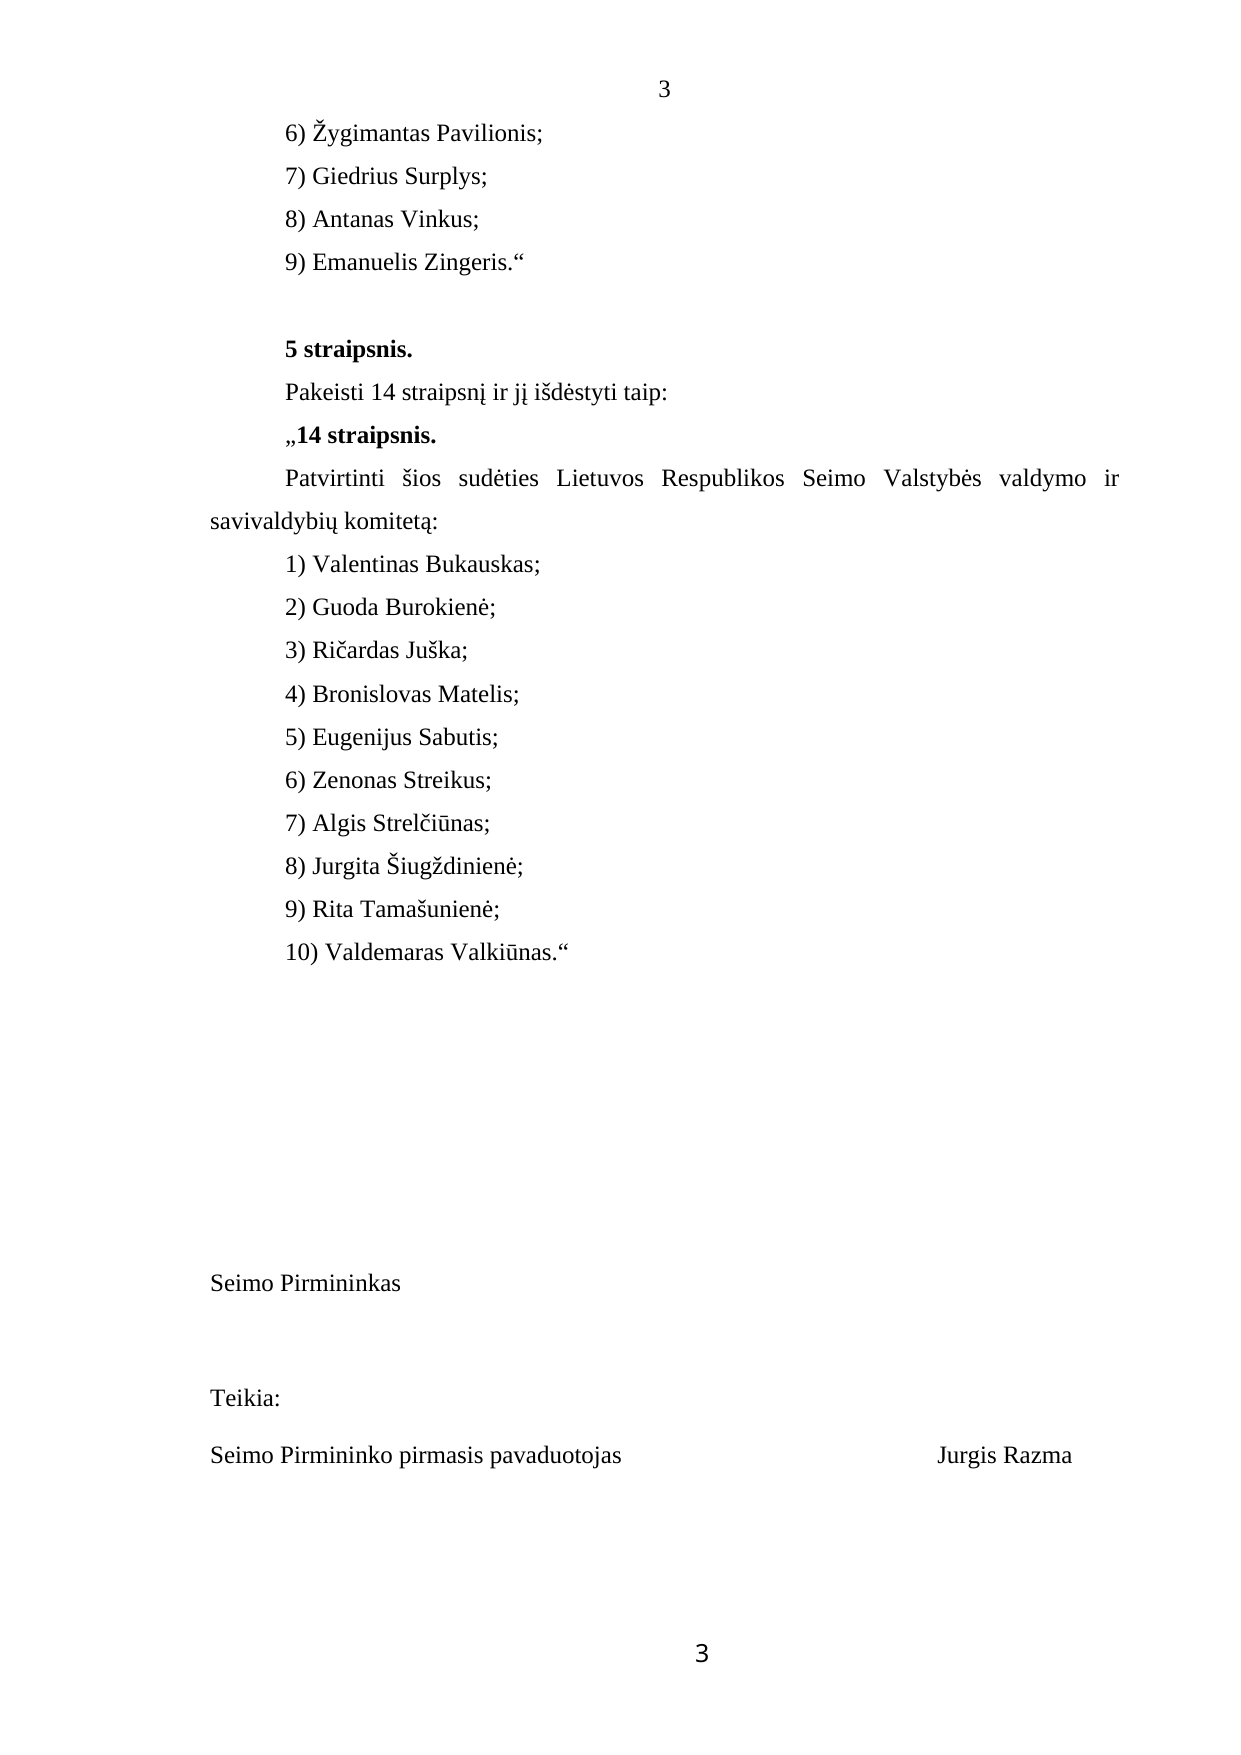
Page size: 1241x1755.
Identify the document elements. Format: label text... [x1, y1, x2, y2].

text 5 straipsnis. [210, 334, 1120, 362]
text Seimo Pirmininko pirmasis pavaduotojas (Parašas Jurgis Razma [210, 1441, 1120, 1469]
text 2) Guoda Burokienė; [210, 592, 1120, 621]
text 8) Jurgita Šiugždinienė; [210, 851, 1120, 880]
text 9) Emanuelis Zingeris.“ [210, 247, 1120, 276]
text 6) Žygimantas Pavilionis; [210, 118, 1120, 147]
text 8) Antanas Vinkus; [210, 204, 1120, 233]
text 6) Zenonas Streikus; [210, 765, 1120, 794]
text 4) Bronislovas Matelis; [210, 679, 1120, 707]
text „14 straipsnis. [210, 420, 1120, 449]
text Teikia: [210, 1383, 1120, 1412]
text 5) Eugenijus Sabutis; [210, 722, 1120, 751]
text 9) Rita Tamašunienė; [210, 894, 1120, 923]
text 7) Giedrius Surplys; [210, 161, 1120, 190]
text 1) Valentinas Bukauskas; [210, 549, 1120, 578]
text 3) Ričardas Juška; [210, 636, 1120, 664]
text Patvirtinti šios sudėties Lietuvos Respublikos Seimo Valstybės valdymo ir savivaldybių komitetą: [210, 463, 1120, 535]
text 10) Valdemaras Valkiūnas.“ [210, 937, 1120, 966]
text Seimo Pirmininkas [210, 1268, 1120, 1297]
text Pakeisti 14 straipsnį ir jį išdėstyti taip: [210, 377, 1120, 406]
text 7) Algis Strelčiūnas; [210, 808, 1120, 837]
